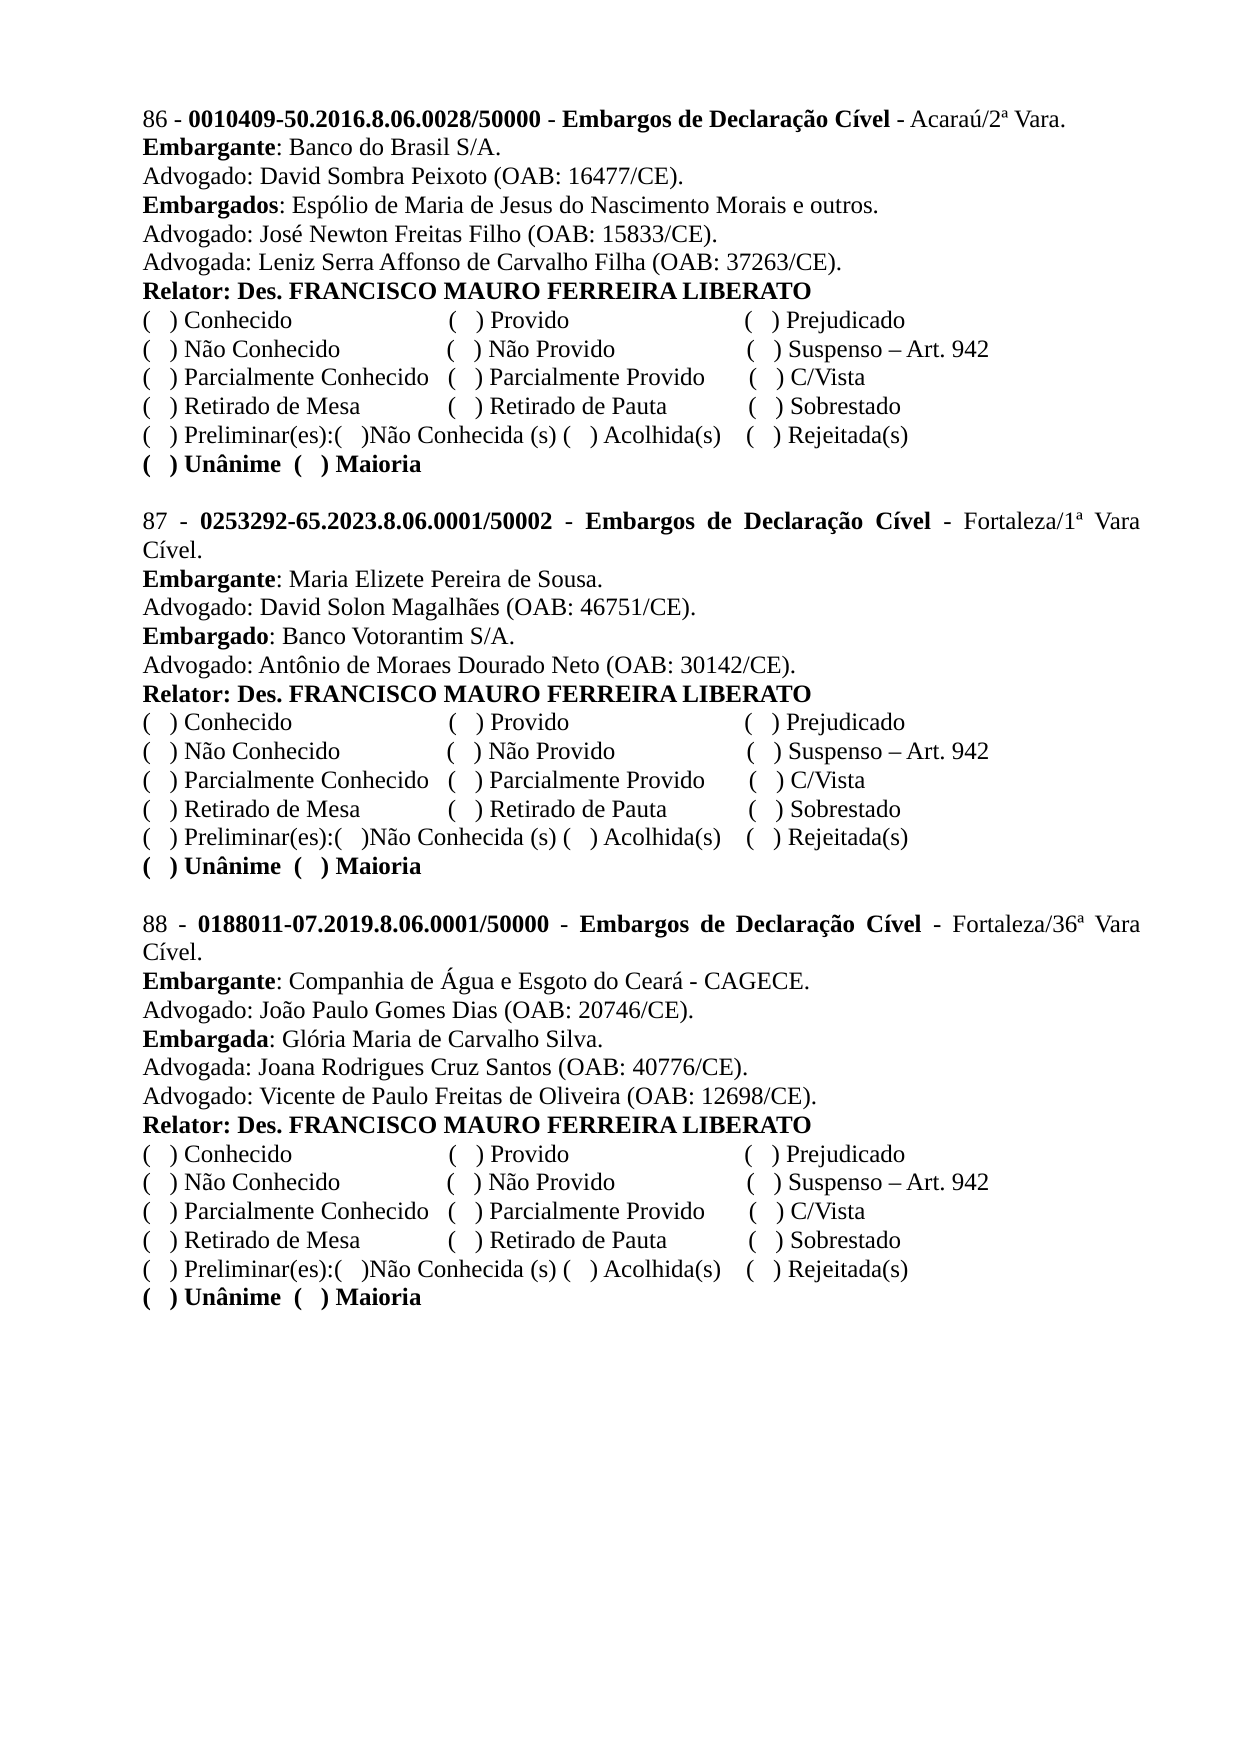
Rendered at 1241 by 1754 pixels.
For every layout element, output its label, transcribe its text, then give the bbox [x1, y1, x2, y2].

text Advogado: Antônio de Moraes Dourado Neto (OAB: 30142/CE). [142, 650, 1141, 679]
text ( ) Unânime ( ) Maioria [142, 449, 1158, 477]
text ( ) Retirado de Mesa ( ) Retirado de Pauta ( ) Sobrestado [142, 1225, 1158, 1254]
text Advogada: Joana Rodrigues Cruz Santos (OAB: 40776/CE). [142, 1052, 1141, 1081]
text ( ) Não Conhecido ( ) Não Provido ( ) Suspenso – Art. 942 [142, 1167, 1158, 1196]
text Advogado: David Solon Magalhães (OAB: 46751/CE). [142, 592, 1141, 621]
text ( ) Unânime ( ) Maioria [142, 851, 1158, 880]
text ( ) Preliminar(es):( )Não Conhecida (s) ( ) Acolhida(s) ( ) Rejeitada(s) [142, 420, 1158, 449]
text Relator: Des. FRANCISCO MAURO FERREIRA LIBERATO [142, 679, 1141, 707]
text ( ) Não Conhecido ( ) Não Provido ( ) Suspenso – Art. 942 [142, 736, 1158, 765]
text ( ) Não Conhecido ( ) Não Provido ( ) Suspenso – Art. 942 [142, 334, 1158, 362]
text Embargante: Companhia de Água e Esgoto do Ceará - CAGECE. [142, 966, 1141, 995]
text Relator: Des. FRANCISCO MAURO FERREIRA LIBERATO [142, 276, 1141, 305]
text 87 - 0253292-65.2023.8.06.0001/50002 - Embargos de Declaração Cível - Fortaleza/1ª Vara Cível. [142, 506, 1141, 564]
text 86 - 0010409-50.2016.8.06.0028/50000 - Embargos de Declaração Cível - Acaraú/2ª Vara. [142, 104, 1141, 132]
text Embargado: Banco Votorantim S/A. [142, 621, 1141, 650]
text ( ) Unânime ( ) Maioria [142, 1282, 1158, 1311]
text 88 - 0188011-07.2019.8.06.0001/50000 - Embargos de Declaração Cível - Fortaleza/36ª Vara Cível. [142, 909, 1141, 966]
text ( ) Retirado de Mesa ( ) Retirado de Pauta ( ) Sobrestado [142, 391, 1158, 420]
text Embargante: Maria Elizete Pereira de Sousa. [142, 564, 1141, 592]
text ( ) Conhecido ( ) Provido ( ) Prejudicado [142, 707, 1141, 736]
text Advogado: David Sombra Peixoto (OAB: 16477/CE). [142, 161, 1141, 190]
text ( ) Retirado de Mesa ( ) Retirado de Pauta ( ) Sobrestado [142, 794, 1158, 822]
text Relator: Des. FRANCISCO MAURO FERREIRA LIBERATO [142, 1110, 1141, 1139]
text Advogado: José Newton Freitas Filho (OAB: 15833/CE). [142, 219, 1141, 247]
text Embargada: Glória Maria de Carvalho Silva. [142, 1024, 1141, 1052]
text ( ) Conhecido ( ) Provido ( ) Prejudicado [142, 305, 1141, 334]
text ( ) Parcialmente Conhecido ( ) Parcialmente Provido ( ) C/Vista [142, 1196, 1158, 1225]
text ( ) Conhecido ( ) Provido ( ) Prejudicado [142, 1139, 1141, 1167]
text ( ) Parcialmente Conhecido ( ) Parcialmente Provido ( ) C/Vista [142, 362, 1158, 391]
text ( ) Preliminar(es):( )Não Conhecida (s) ( ) Acolhida(s) ( ) Rejeitada(s) [142, 822, 1158, 851]
text Advogada: Leniz Serra Affonso de Carvalho Filha (OAB: 37263/CE). [142, 247, 1141, 276]
text Advogado: Vicente de Paulo Freitas de Oliveira (OAB: 12698/CE). [142, 1081, 1141, 1110]
text Advogado: João Paulo Gomes Dias (OAB: 20746/CE). [142, 995, 1141, 1024]
text Embargante: Banco do Brasil S/A. [142, 132, 1141, 161]
text ( ) Parcialmente Conhecido ( ) Parcialmente Provido ( ) C/Vista [142, 765, 1158, 794]
text ( ) Preliminar(es):( )Não Conhecida (s) ( ) Acolhida(s) ( ) Rejeitada(s) [142, 1254, 1158, 1282]
text Embargados: Espólio de Maria de Jesus do Nascimento Morais e outros. [142, 190, 1141, 219]
